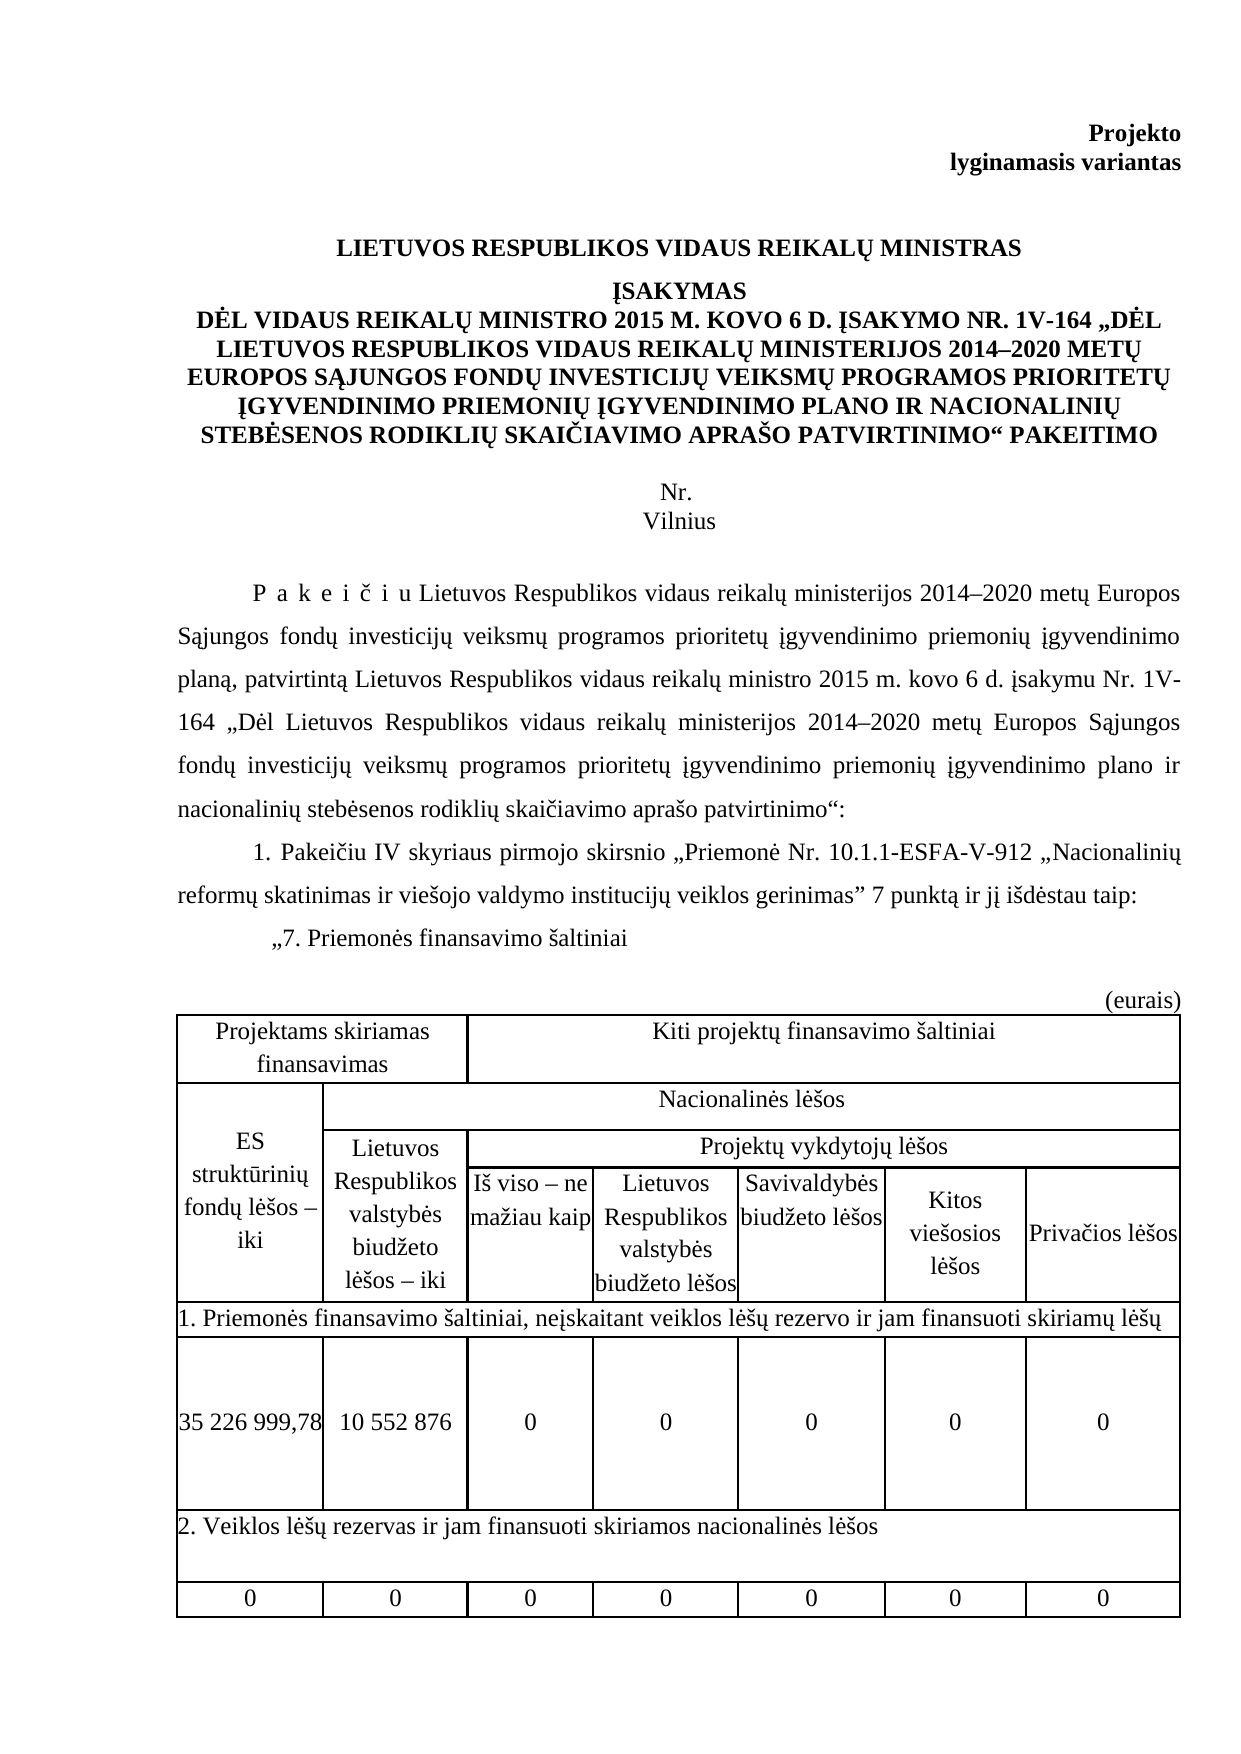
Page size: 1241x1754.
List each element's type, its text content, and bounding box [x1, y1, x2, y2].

table_cell 0 [886, 1338, 1025, 1509]
table_cell ES struktūrinių fondų lėšos – iki [178, 1084, 322, 1301]
text 1. Pakeičiu IV skyriaus pirmojo skirsnio „Priemonė Nr. 10.1.1-ESFA-V-912 „Nacionalinių reformų skatinimas ir viešojo valdymo institucijų veiklos gerinimas” 7 punktą ir jį išdėstau taip: [177, 837, 1181, 909]
table_cell Projektų vykdytojų lėšos [469, 1131, 1179, 1166]
table_cell 1. Priemonės finansavimo šaltiniai, neįskaitant veiklos lėšų rezervo ir jam finansuoti skiriamų lėšų [178, 1303, 1179, 1336]
text „7. Priemonės finansavimo šaltiniai [177, 923, 1181, 952]
table_cell Kitos viešosios lėšos [886, 1169, 1025, 1301]
table_cell 0 [469, 1338, 592, 1509]
table_cell 0 [594, 1583, 737, 1616]
text DĖL VIDAUS REIKALŲ MINISTRO 2015 M. KOVO 6 D. ĮSAKYMO NR. 1V-164 „dėl LIETUVOS RESPUBLIKOS VIDAUS REIKALŲ MINISTERIJOS 2014–2020 mETŲ europos sąjungos fondų investicijų veiksmų programos prioritetŲ įgyvendinimo priemonių įgyvendinimo plano IR NACIONALINIŲ STEBĖSENOS RODIKLIŲ SKAIČIAVIMO APRAŠO patvirtinimo“ PAKEITIMO [177, 305, 1181, 449]
table_cell 0 [1027, 1338, 1179, 1509]
text LIETUVOS RESPUBLIKOS VIDAUS REIKALŲ MINISTRAS [177, 233, 1181, 262]
table_cell Iš viso – ne mažiau kaip [469, 1169, 592, 1301]
table_cell 0 [1027, 1583, 1179, 1616]
text (eurais) [177, 985, 1181, 1014]
text lyginamasis variantas [718, 147, 1181, 176]
text Projekto [177, 118, 1181, 147]
table_cell Nacionalinės lėšos [324, 1084, 1179, 1129]
table_header Kiti projektų finansavimo šaltiniai [469, 1016, 1179, 1082]
table_cell Lietuvos Respublikos valstybės biudžeto lėšos – iki [324, 1131, 466, 1301]
text Pakeičiu Lietuvos Respublikos vidaus reikalų ministerijos 2014–2020 metų Europos Sąjungos fondų investicijų veiksmų programos prioritetų įgyvendinimo priemonių įgyvendinimo planą, patvirtintą Lietuvos Respublikos vidaus reikalų ministro 2015 m. kovo 6 d. įsakymu Nr. 1V-164 „Dėl Lietuvos Respublikos vidaus reikalų ministerijos 2014–2020 metų Europos Sąjungos fondų investicijų veiksmų programos prioritetų įgyvendinimo priemonių įgyvendinimo plano ir nacionalinių stebėsenos rodiklių skaičiavimo aprašo patvirtinimo“: [177, 578, 1181, 822]
table_cell 10 552 876 [324, 1338, 466, 1509]
table_cell 0 [886, 1583, 1025, 1616]
text Nr. [177, 477, 1181, 506]
text Vilnius [177, 506, 1181, 535]
table_cell 0 [594, 1338, 737, 1509]
table_cell 2. Veiklos lėšų rezervas ir jam finansuoti skiriamos nacionalinės lėšos [178, 1511, 1179, 1581]
table_cell Savivaldybės biudžeto lėšos [739, 1169, 884, 1301]
table_cell Lietuvos Respublikos valstybės biudžeto lėšos [594, 1169, 737, 1301]
text ĮSAKYMAS [177, 276, 1181, 305]
table_cell 0 [324, 1583, 466, 1616]
table_cell 0 [178, 1583, 322, 1616]
table_cell 0 [739, 1338, 884, 1509]
table_cell 0 [469, 1583, 592, 1616]
table_cell 35 226 999,78 [178, 1338, 322, 1509]
table_cell 0 [739, 1583, 884, 1616]
table_header Projektams skiriamas finansavimas [178, 1016, 466, 1082]
table_cell Privačios lėšos [1027, 1169, 1179, 1301]
